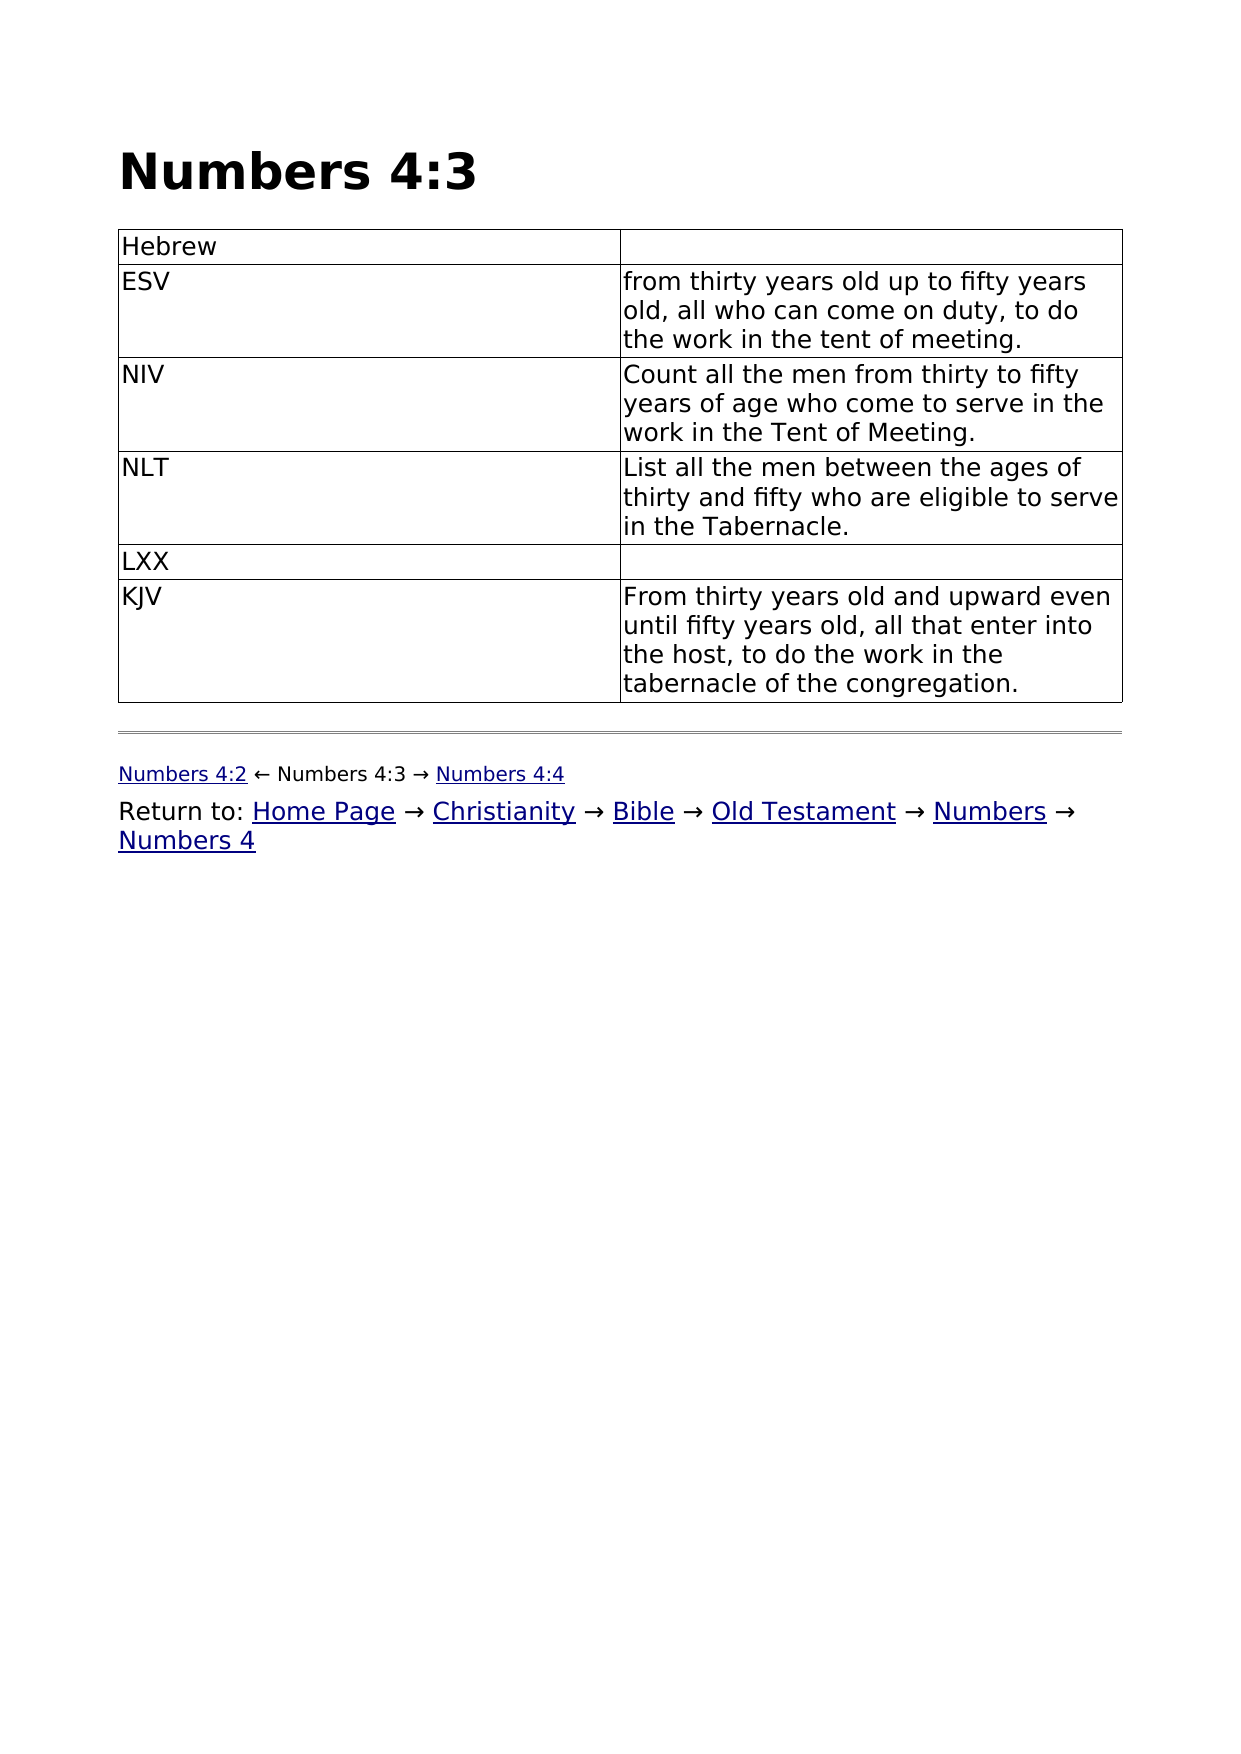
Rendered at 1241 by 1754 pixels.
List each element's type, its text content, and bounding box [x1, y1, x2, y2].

text Return to: Home Page → Christianity → Bible → Old Testament → Numbers → Numbers 4 [118, 797, 1122, 855]
table_cell Count all the men from thirty to fifty years of age who come to serve in the work in the Tent of Meeting. [621, 358, 1122, 451]
table_cell KJV [119, 580, 620, 702]
text Numbers 4:2 ← Numbers 4:3 → Numbers 4:4 [118, 763, 1122, 797]
table_cell From thirty years old and upward even until fifty years old, all that enter into the host, to do the work in the tabernacle of the congregation. [621, 580, 1122, 702]
table_header Hebrew [119, 230, 620, 264]
table_cell List all the men between the ages of thirty and fifty who are eligible to serve in the Tabernacle. [621, 452, 1122, 544]
table_cell LXX [119, 545, 620, 579]
table_cell [621, 545, 1122, 579]
table_header [621, 230, 1122, 264]
table_cell NLT [119, 452, 620, 544]
table_cell from thirty years old up to fifty years old, all who can come on duty, to do the work in the tent of meeting. [621, 265, 1122, 357]
table_cell ESV [119, 265, 620, 357]
table_cell NIV [119, 358, 620, 451]
subtitle Numbers 4:3 [118, 143, 1122, 201]
